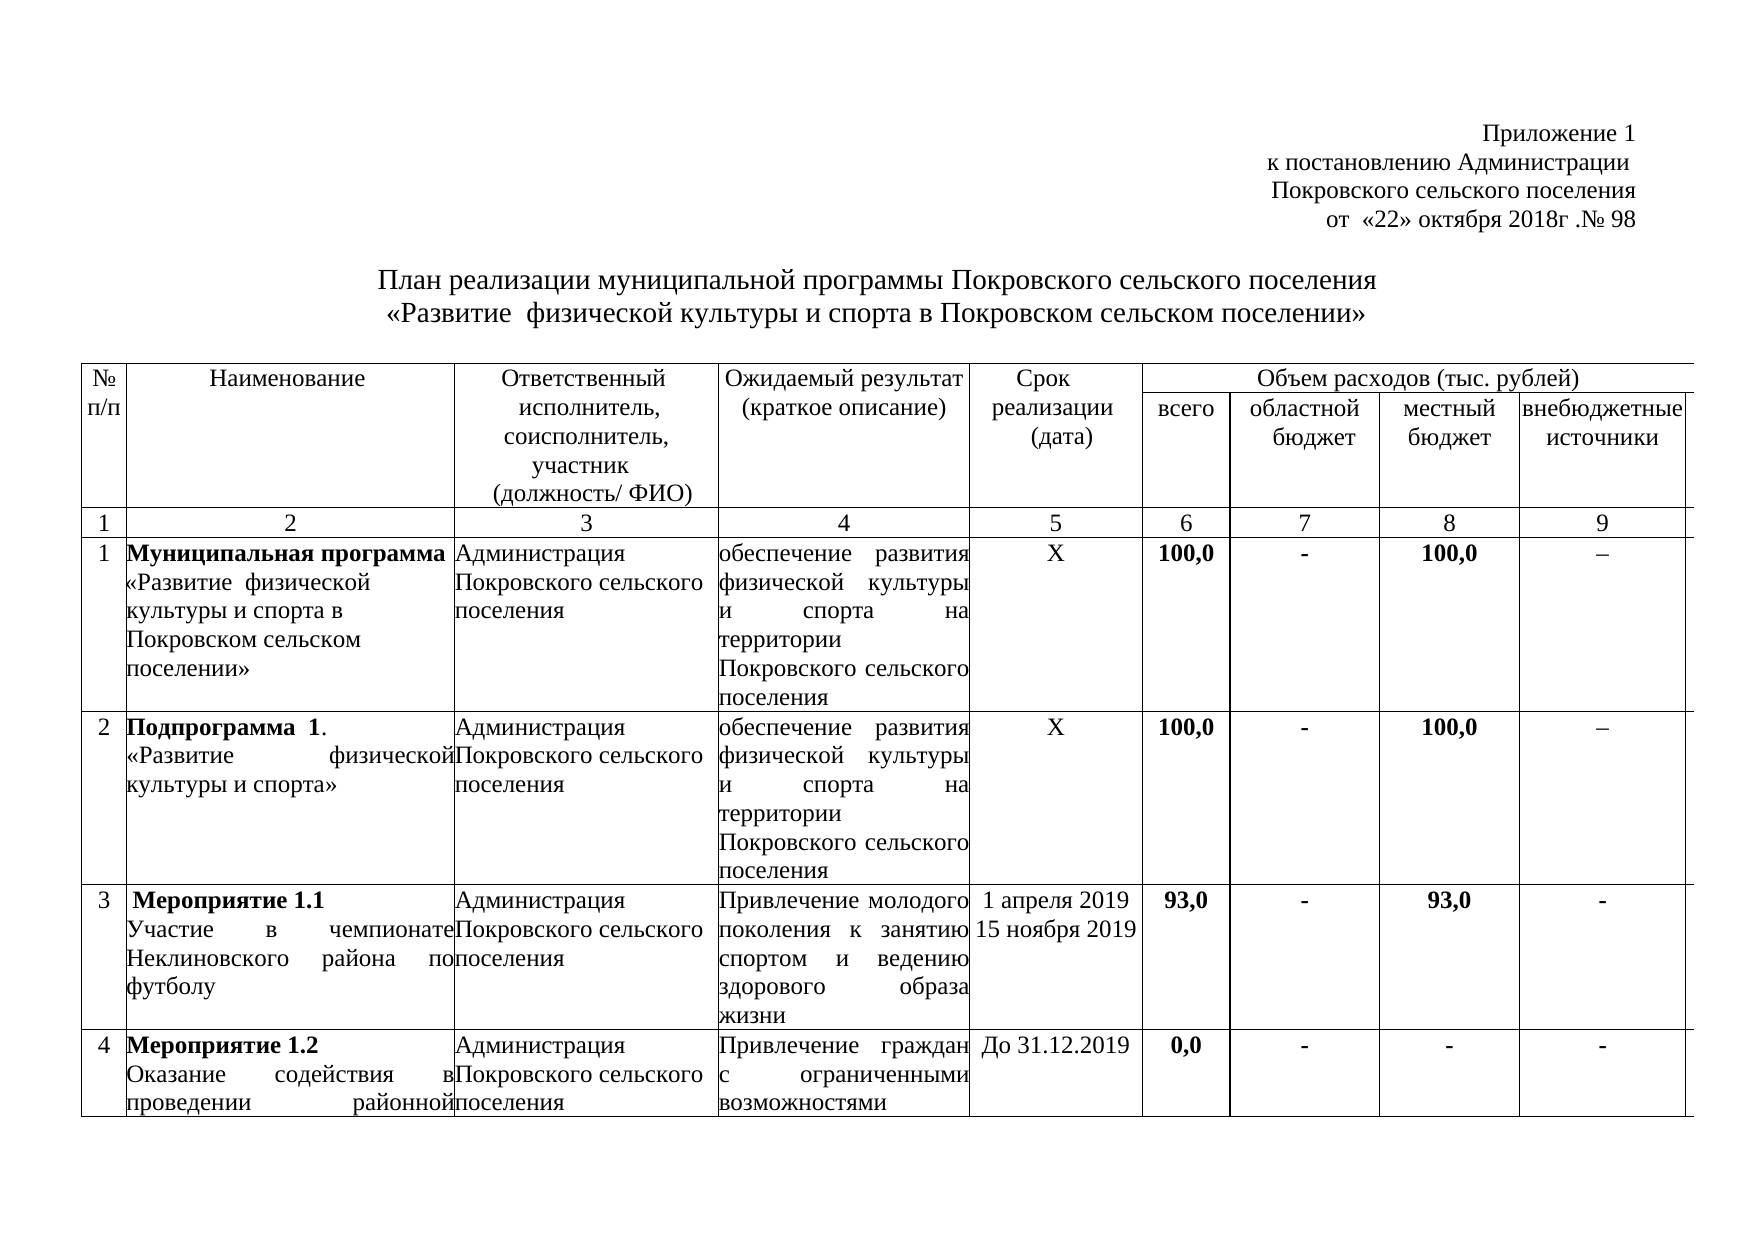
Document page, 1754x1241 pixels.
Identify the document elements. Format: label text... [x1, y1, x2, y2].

table_cell 7 [1231, 508, 1379, 537]
text от «22» октября 2018г .№ 98 [118, 204, 1636, 233]
table_cell обеспечение развития физической культуры и спорта на территории Покровского сельского поселения [719, 712, 969, 884]
table_cell Привлечение граждан с ограниченными возможностями [719, 1030, 969, 1116]
table_cell - [1231, 538, 1379, 711]
table_cell Мероприятие 1.2 Оказание содействия в проведении районной [127, 1030, 454, 1116]
table_cell [1686, 1030, 1694, 1116]
table_cell 4 [82, 1030, 126, 1116]
table_cell 2 [127, 508, 454, 537]
table_cell [1686, 538, 1694, 711]
table_cell 8 [1380, 508, 1519, 537]
table_cell Администрация Покровского сельского поселения [455, 885, 718, 1029]
table_cell 3 [82, 885, 126, 1029]
table_cell 1 [82, 538, 126, 711]
table_cell X [970, 712, 1142, 884]
table_cell - [1231, 712, 1379, 884]
text «Развитие физической культуры и спорта в Покровском сельском поселении» [116, 295, 1636, 329]
table_cell - [1231, 1030, 1379, 1116]
table_cell 100,0 [1143, 712, 1229, 884]
table_cell Администрация Покровского сельского поселения [455, 1030, 718, 1116]
table_cell 2 [82, 712, 126, 884]
table_cell – [1520, 712, 1685, 884]
table_header Объем расходов (тыс. рублей) [1143, 364, 1694, 392]
table_cell - [1520, 1030, 1685, 1116]
table_cell Муниципальная программа «Развитие физической культуры и спорта в Покровском сельском поселении» [127, 538, 454, 711]
table_cell - [1231, 885, 1379, 1029]
table_cell - [1520, 885, 1685, 1029]
table_cell 1 апреля 2019 15 ноября 2019 [970, 885, 1142, 1029]
table_cell 100,0 [1143, 538, 1229, 711]
table_cell местный бюджет [1380, 393, 1519, 507]
table_header № п/п [82, 364, 126, 507]
table_cell Администрация Покровского сельского поселения [455, 712, 718, 884]
table_cell Привлечение молодого поколения к занятию спортом и ведению здорового образа жизни [719, 885, 969, 1029]
text План реализации муниципальной программы Покровского сельского поселения [118, 262, 1636, 295]
table_cell Администрация Покровского сельского поселения [455, 538, 718, 711]
table_cell областной бюджет [1231, 393, 1379, 507]
table_cell 100,0 [1380, 538, 1519, 711]
table_cell 1 [82, 508, 126, 537]
table_header Ожидаемый результат (краткое описание) [719, 364, 969, 507]
table_cell 93,0 [1380, 885, 1519, 1029]
table_cell [1686, 712, 1694, 884]
table_cell 4 [719, 508, 969, 537]
table_cell Мероприятие 1.1 Участие в чемпионате Неклиновского района по футболу [127, 885, 454, 1029]
table_cell [1686, 885, 1694, 1029]
table_cell [1686, 393, 1694, 507]
table_cell 9 [1520, 508, 1685, 537]
table_cell обеспечение развития физической культуры и спорта на территории Покровского сельского поселения [719, 538, 969, 711]
table_cell 100,0 [1380, 712, 1519, 884]
table_header Срок реализации (дата) [970, 364, 1142, 507]
text Покровского сельского поселения [118, 176, 1636, 204]
table_header Ответственный исполнитель, соисполнитель, участник (должность/ ФИО) [455, 364, 718, 507]
table_cell внебюджетные источники [1520, 393, 1685, 507]
table_cell До 31.12.2019 [970, 1030, 1142, 1116]
table_cell всего [1143, 393, 1229, 507]
table_cell 0,0 [1143, 1030, 1229, 1116]
table_cell 5 [970, 508, 1142, 537]
table_cell [1686, 508, 1694, 537]
table_cell Подпрограмма 1. «Развитие физической культуры и спорта» [127, 712, 454, 884]
table_cell 6 [1143, 508, 1229, 537]
table_cell 93,0 [1143, 885, 1229, 1029]
table_cell 3 [455, 508, 718, 537]
text Приложение 1 [118, 118, 1636, 147]
table_cell X [970, 538, 1142, 711]
table_cell – [1520, 538, 1685, 711]
table_header Наименование [127, 364, 454, 507]
text к постановлению Администрации [118, 147, 1636, 176]
table_cell - [1380, 1030, 1519, 1116]
